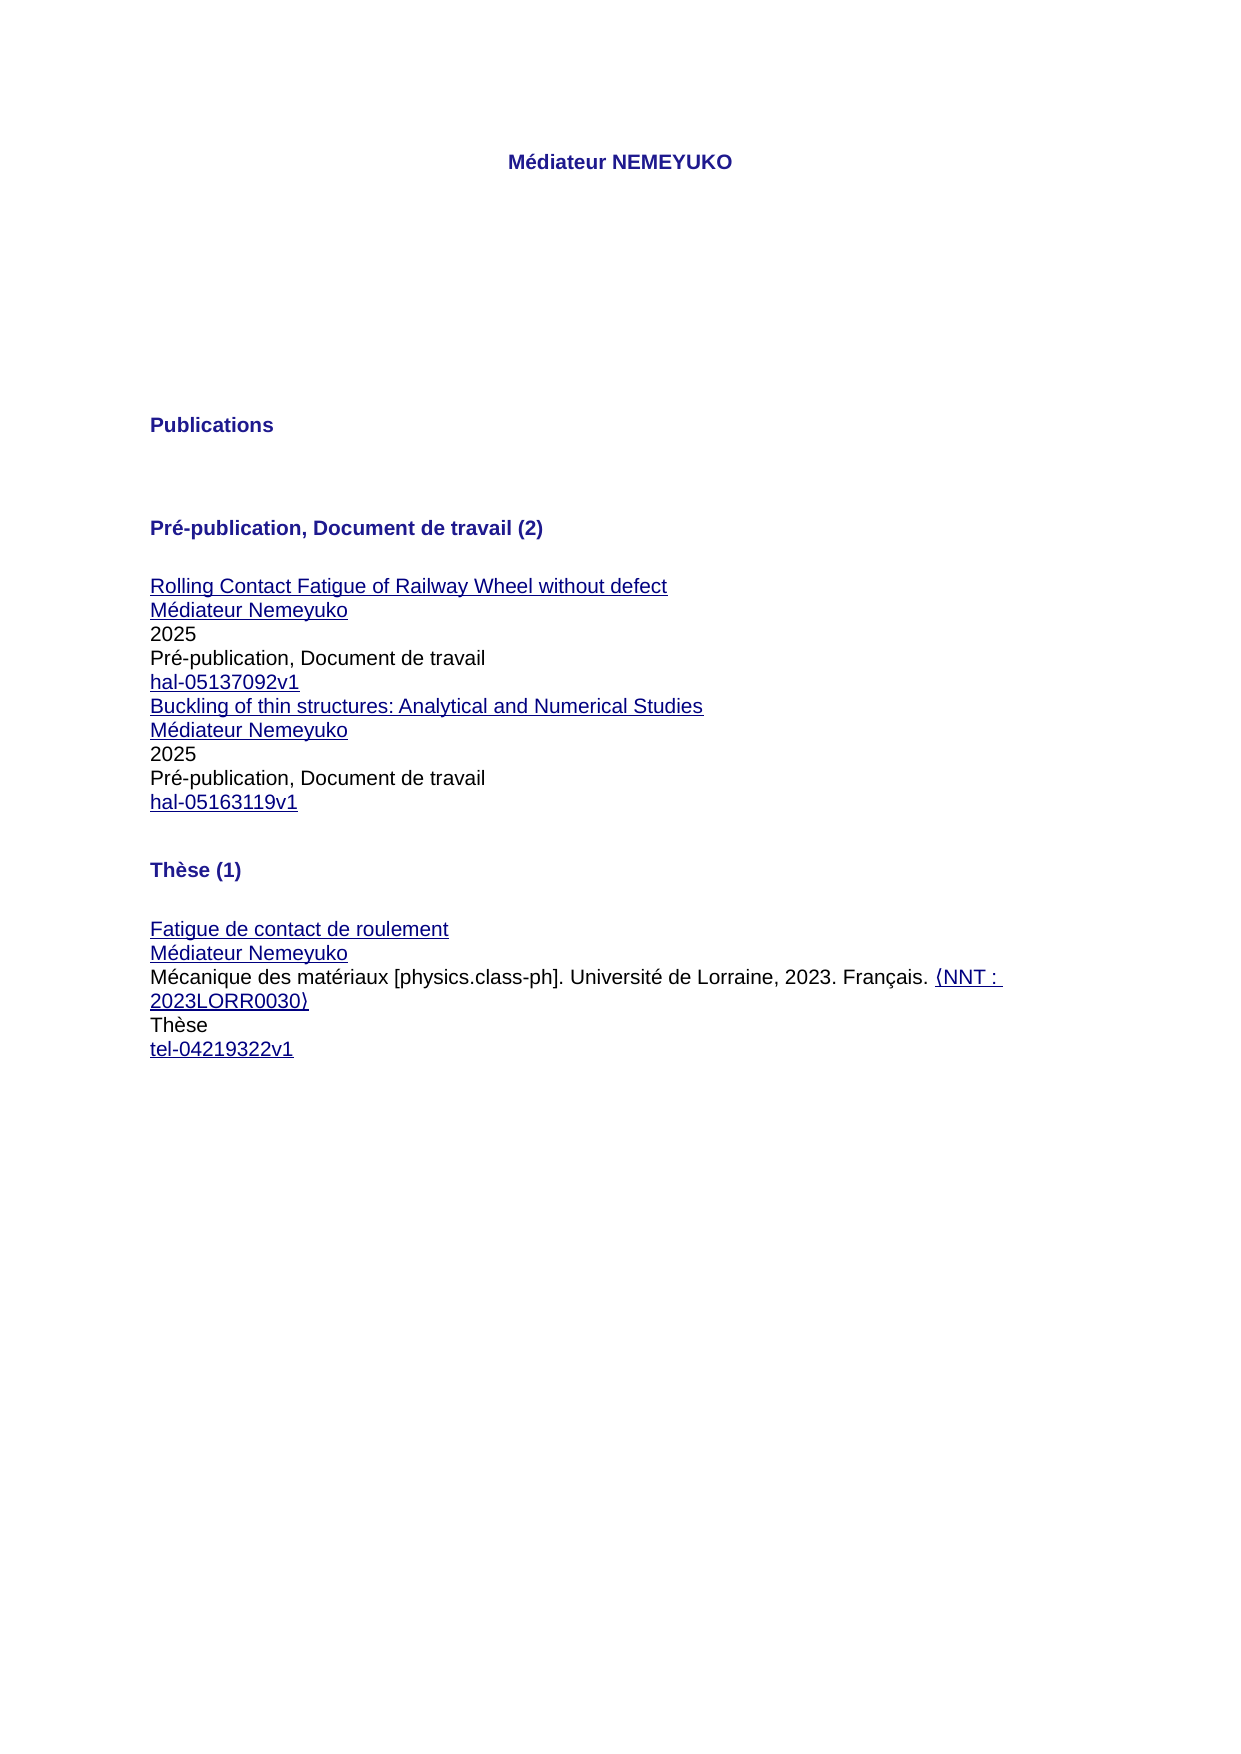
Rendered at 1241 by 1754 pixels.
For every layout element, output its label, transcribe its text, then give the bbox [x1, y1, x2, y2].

table_header Fatigue de contact de roulement Médiateur Nemeyuko Mécanique des matériaux [physics.class-ph]. Université de Lorraine, 2023. Français. ⟨NNT : 2023LORR0030⟩ Thèse tel-04219322v1 [150, 917, 1090, 1060]
subtitle Médiateur NEMEYUKO [150, 150, 1090, 174]
subtitle Thèse (1) [150, 858, 1090, 882]
table_cell Buckling of thin structures: Analytical and Numerical Studies Médiateur Nemeyuko 2025 Pré-publication, Document de travail hal-05163119v1 [150, 694, 1090, 813]
subtitle Publications [150, 412, 1090, 436]
table_header Rolling Contact Fatigue of Railway Wheel without defect Médiateur Nemeyuko 2025 Pré-publication, Document de travail hal-05137092v1 [150, 574, 1090, 694]
subtitle Pré-publication, Document de travail (2) [150, 516, 1090, 539]
